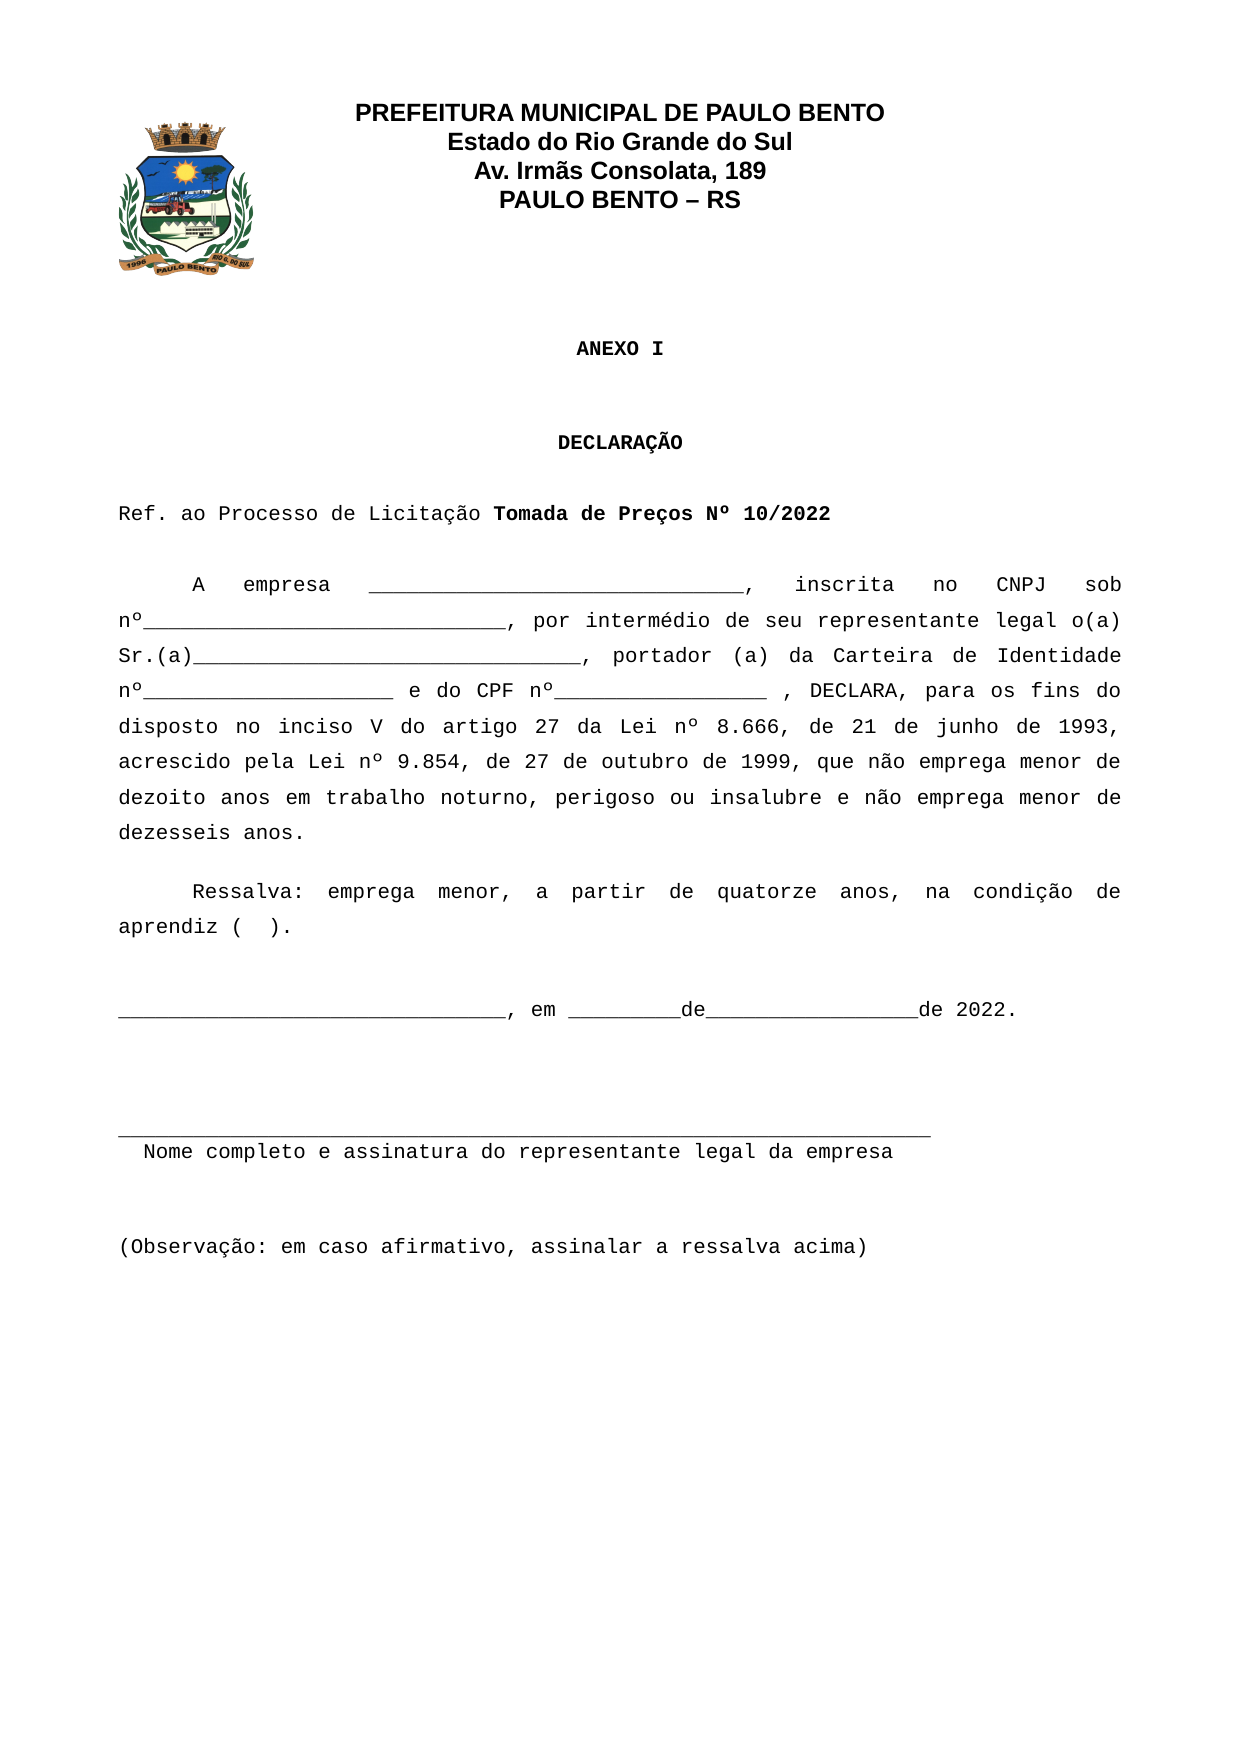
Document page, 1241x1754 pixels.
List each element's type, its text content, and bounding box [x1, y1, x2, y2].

text (Observação: em caso afirmativo, assinalar a ressalva acima) [118, 1236, 1122, 1259]
text Ressalva: emprega menor, a partir de quatorze anos, na condição de aprendiz ( ). [118, 881, 1122, 940]
text Ref. ao Processo de Licitação Tomada de Preços Nº 10/2022 [118, 503, 1122, 527]
text Nome completo e assinatura do representante legal da empresa [118, 1141, 1122, 1165]
text _______________________________, em _________de_________________de 2022. [118, 999, 1122, 1023]
picture [118, 121, 254, 276]
text _________________________________________________________________ [118, 1117, 1122, 1141]
text DECLARAÇÃO [118, 432, 1122, 456]
text ANEXO I [118, 338, 1122, 362]
text A empresa ______________________________, inscrita no CNPJ sob nº_____________________________, por intermédio de seu representante legal o(a) Sr.(a)_______________________________, portador (a) da Carteira de Identidade nº____________________ e do CPF nº_________________ , DECLARA, para os fins do disposto no inciso V do artigo 27 da Lei nº 8.666, de 21 de junho de 1993, acrescido pela Lei nº 9.854, de 27 de outubro de 1999, que não emprega menor de dezoito anos em trabalho noturno, perigoso ou insalubre e não emprega menor de dezesseis anos. [118, 574, 1122, 846]
